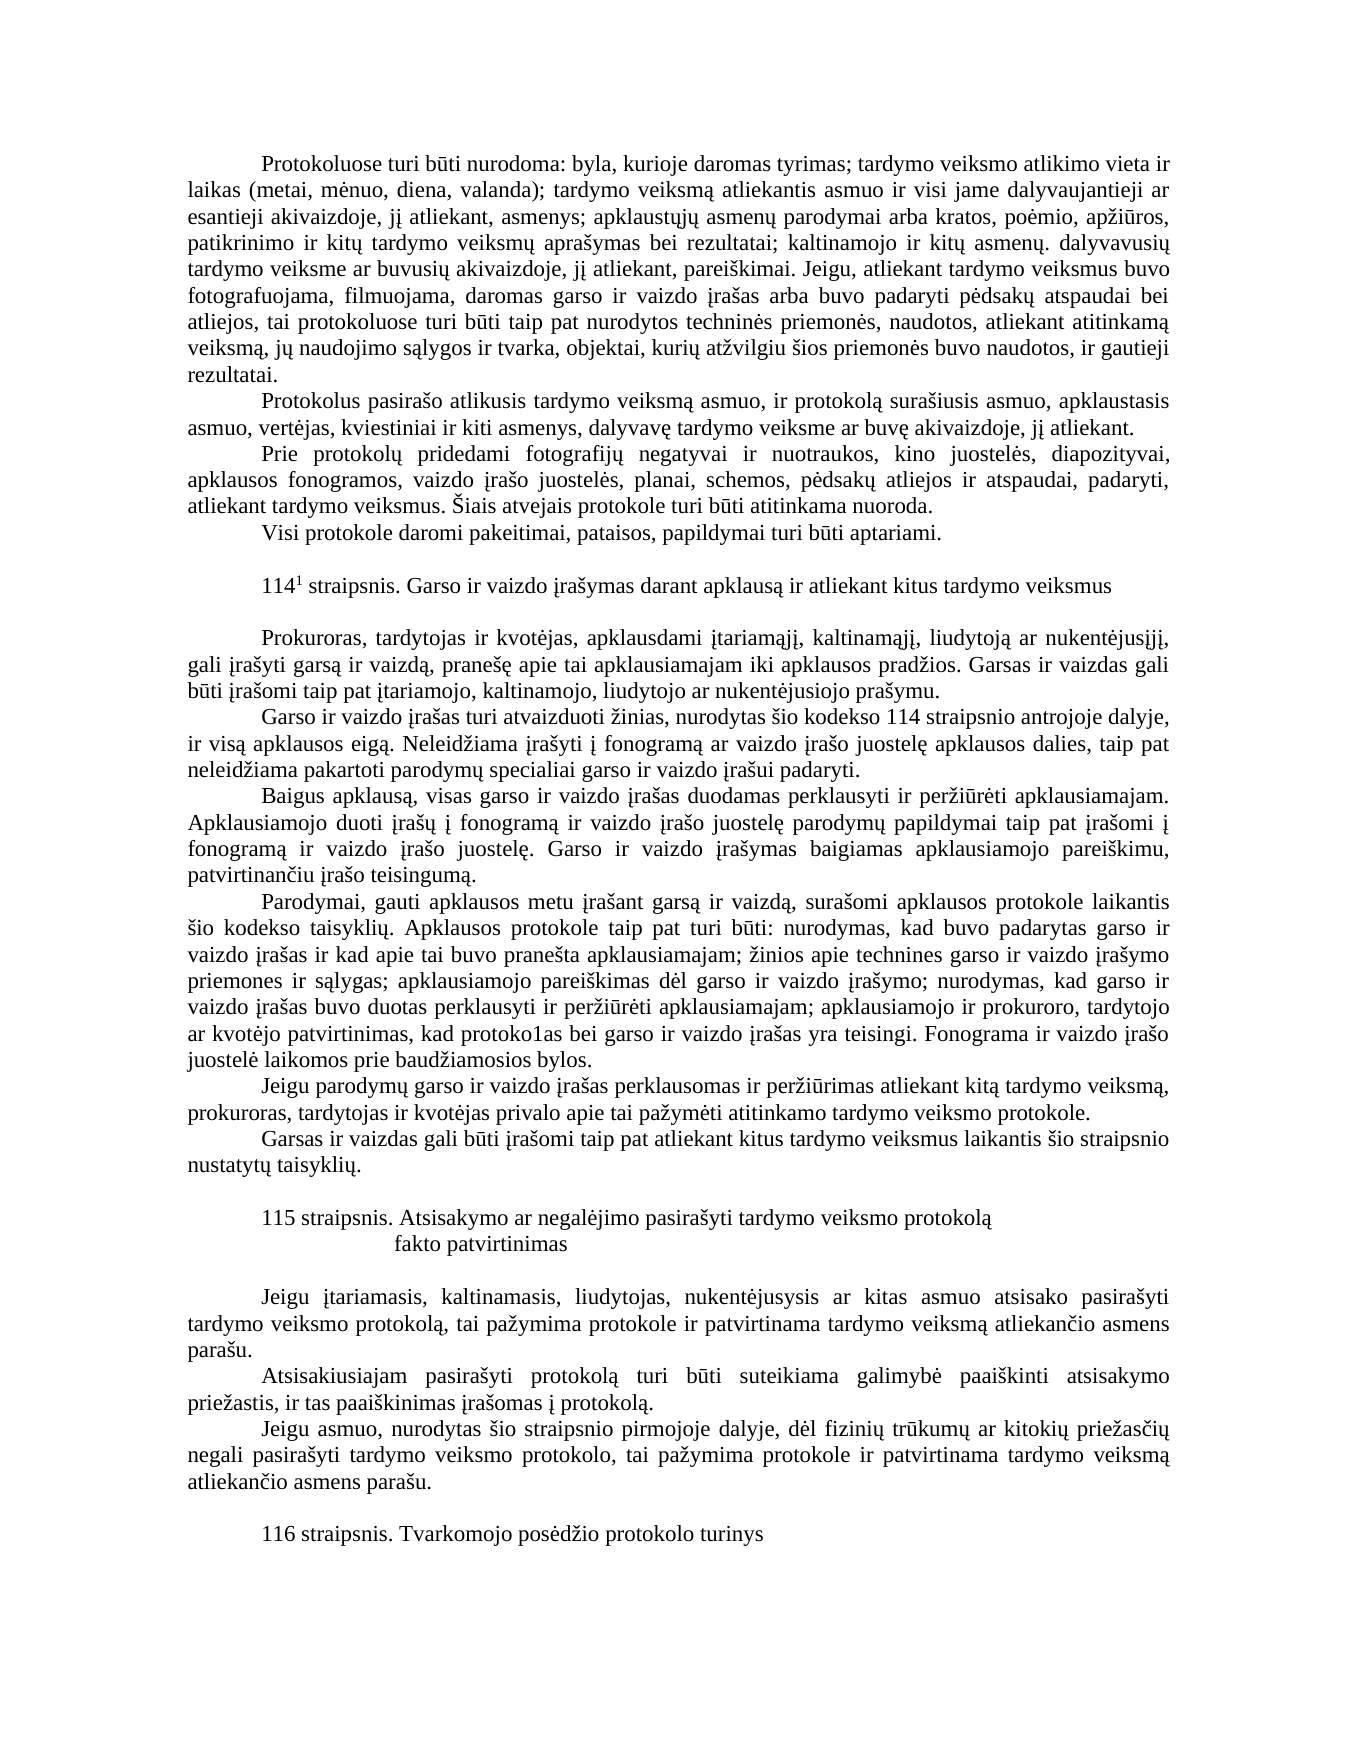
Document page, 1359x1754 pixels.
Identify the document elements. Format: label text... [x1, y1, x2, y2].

text Visi protokole daromi pakeitimai, pataisos, papildymai turi būti aptariami. [187, 519, 1171, 545]
text 1141 straipsnis. Garso ir vaizdo įrašymas darant apklausą ir atliekant kitus tardymo veiksmus [261, 572, 1171, 598]
text Atsisakiusiajam pasirašyti protokolą turi būti suteikiama galimybė paaiškinti atsisakymo priežastis, ir tas paaiškinimas įrašomas į protokolą. [187, 1362, 1171, 1415]
text 115 straipsnis. Atsisakymo ar negalėjimo pasirašyti tardymo veiksmo protokolą [187, 1204, 1171, 1231]
text Jeigu įtariamasis, kaltinamasis, liudytojas, nukentėjusysis ar kitas asmuo atsisako pasirašyti tardymo veiksmo protokolą, tai pažymima protokole ir patvirtinama tardymo veiksmą atliekančio asmens parašu. [187, 1283, 1171, 1362]
text 116 straipsnis. Tvarkomojo posėdžio protokolo turinys [187, 1520, 1171, 1547]
text Baigus apklausą, visas garso ir vaizdo įrašas duodamas perklausyti ir peržiūrėti apklausiamajam. Apklausiamojo duoti įrašų į fonogramą ir vaizdo įrašo juostelę parodymų papildymai taip pat įrašomi į fonogramą ir vaizdo įrašo juostelę. Garso ir vaizdo įrašymas baigiamas apklausiamojo pareiškimu, patvirtinančiu įrašo teisingumą. [187, 782, 1171, 888]
text Prokuroras, tardytojas ir kvotėjas, apklausdami įtariamąjį, kaltinamąjį, liudytoją ar nukentėjusįjį, gali įrašyti garsą ir vaizdą, pranešę apie tai apklausiamajam iki apklausos pradžios. Garsas ir vaizdas gali būti įrašomi taip pat įtariamojo, kaltinamojo, liudytojo ar nukentėjusiojo prašymu. [187, 624, 1171, 703]
text Protokolus pasirašo atlikusis tardymo veiksmą asmuo, ir protokolą surašiusis asmuo, apklaustasis asmuo, vertėjas, kviestiniai ir kiti asmenys, dalyvavę tardymo veiksme ar buvę akivaizdoje, jį atliekant. [187, 387, 1171, 440]
text Parodymai, gauti apklausos metu įrašant garsą ir vaizdą, surašomi apklausos protokole laikantis šio kodekso taisyklių. Apklausos protokole taip pat turi būti: nurodymas, kad buvo padarytas garso ir vaizdo įrašas ir kad apie tai buvo pranešta apklausiamajam; žinios apie technines garso ir vaizdo įrašymo priemones ir sąlygas; apklausiamojo pareiškimas dėl garso ir vaizdo įrašymo; nurodymas, kad garso ir vaizdo įrašas buvo duotas perklausyti ir peržiūrėti apklausiamajam; apklausiamojo ir prokuroro, tardytojo ar kvotėjo patvirtinimas, kad protoko1as bei garso ir vaizdo įrašas yra teisingi. Fonograma ir vaizdo įrašo juostelė laikomos prie baudžiamosios bylos. [187, 888, 1171, 1072]
text Protokoluose turi būti nurodoma: byla, kurioje daromas tyrimas; tardymo veiksmo atlikimo vieta ir laikas (metai, mėnuo, diena, valanda); tardymo veiksmą atliekantis asmuo ir visi jame dalyvaujantieji ar esantieji akivaizdoje, jį atliekant, asmenys; apklaustųjų asmenų parodymai arba kratos, poėmio, apžiūros, patikrinimo ir kitų tardymo veiksmų aprašymas bei rezultatai; kaltinamojo ir kitų asmenų. dalyvavusių tardymo veiksme ar buvusių akivaizdoje, jį atliekant, pareiškimai. Jeigu, atliekant tardymo veiksmus buvo fotografuojama, filmuojama, daromas garso ir vaizdo įrašas arba buvo padaryti pėdsakų atspaudai bei atliejos, tai protokoluose turi būti taip pat nurodytos techninės priemonės, naudotos, atliekant atitinkamą veiksmą, jų naudojimo sąlygos ir tvarka, objektai, kurių atžvilgiu šios priemonės buvo naudotos, ir gautieji rezultatai. [187, 150, 1171, 387]
text Jeigu parodymų garso ir vaizdo įrašas perklausomas ir peržiūrimas atliekant kitą tardymo veiksmą, prokuroras, tardytojas ir kvotėjas privalo apie tai pažymėti atitinkamo tardymo veiksmo protokole. [187, 1072, 1171, 1125]
text Garso ir vaizdo įrašas turi atvaizduoti žinias, nurodytas šio kodekso 114 straipsnio antrojoje dalyje, ir visą apklausos eigą. Neleidžiama įrašyti į fonogramą ar vaizdo įrašo juostelę apklausos dalies, taip pat neleidžiama pakartoti parodymų specialiai garso ir vaizdo įrašui padaryti. [187, 703, 1171, 782]
text Prie protokolų pridedami fotografijų negatyvai ir nuotraukos, kino juostelės, diapozityvai, apklausos fonogramos, vaizdo įrašo juostelės, planai, schemos, pėdsakų atliejos ir atspaudai, padaryti, atliekant tardymo veiksmus. Šiais atvejais protokole turi būti atitinkama nuoroda. [187, 440, 1171, 519]
text Jeigu asmuo, nurodytas šio straipsnio pirmojoje dalyje, dėl fizinių trūkumų ar kitokių priežasčių negali pasirašyti tardymo veiksmo protokolo, tai pažymima protokole ir patvirtinama tardymo veiksmą atliekančio asmens parašu. [187, 1415, 1171, 1494]
text fakto patvirtinimas [187, 1231, 1171, 1257]
text Garsas ir vaizdas gali būti įrašomi taip pat atliekant kitus tardymo veiksmus laikantis šio straipsnio nustatytų taisyklių. [187, 1125, 1171, 1178]
